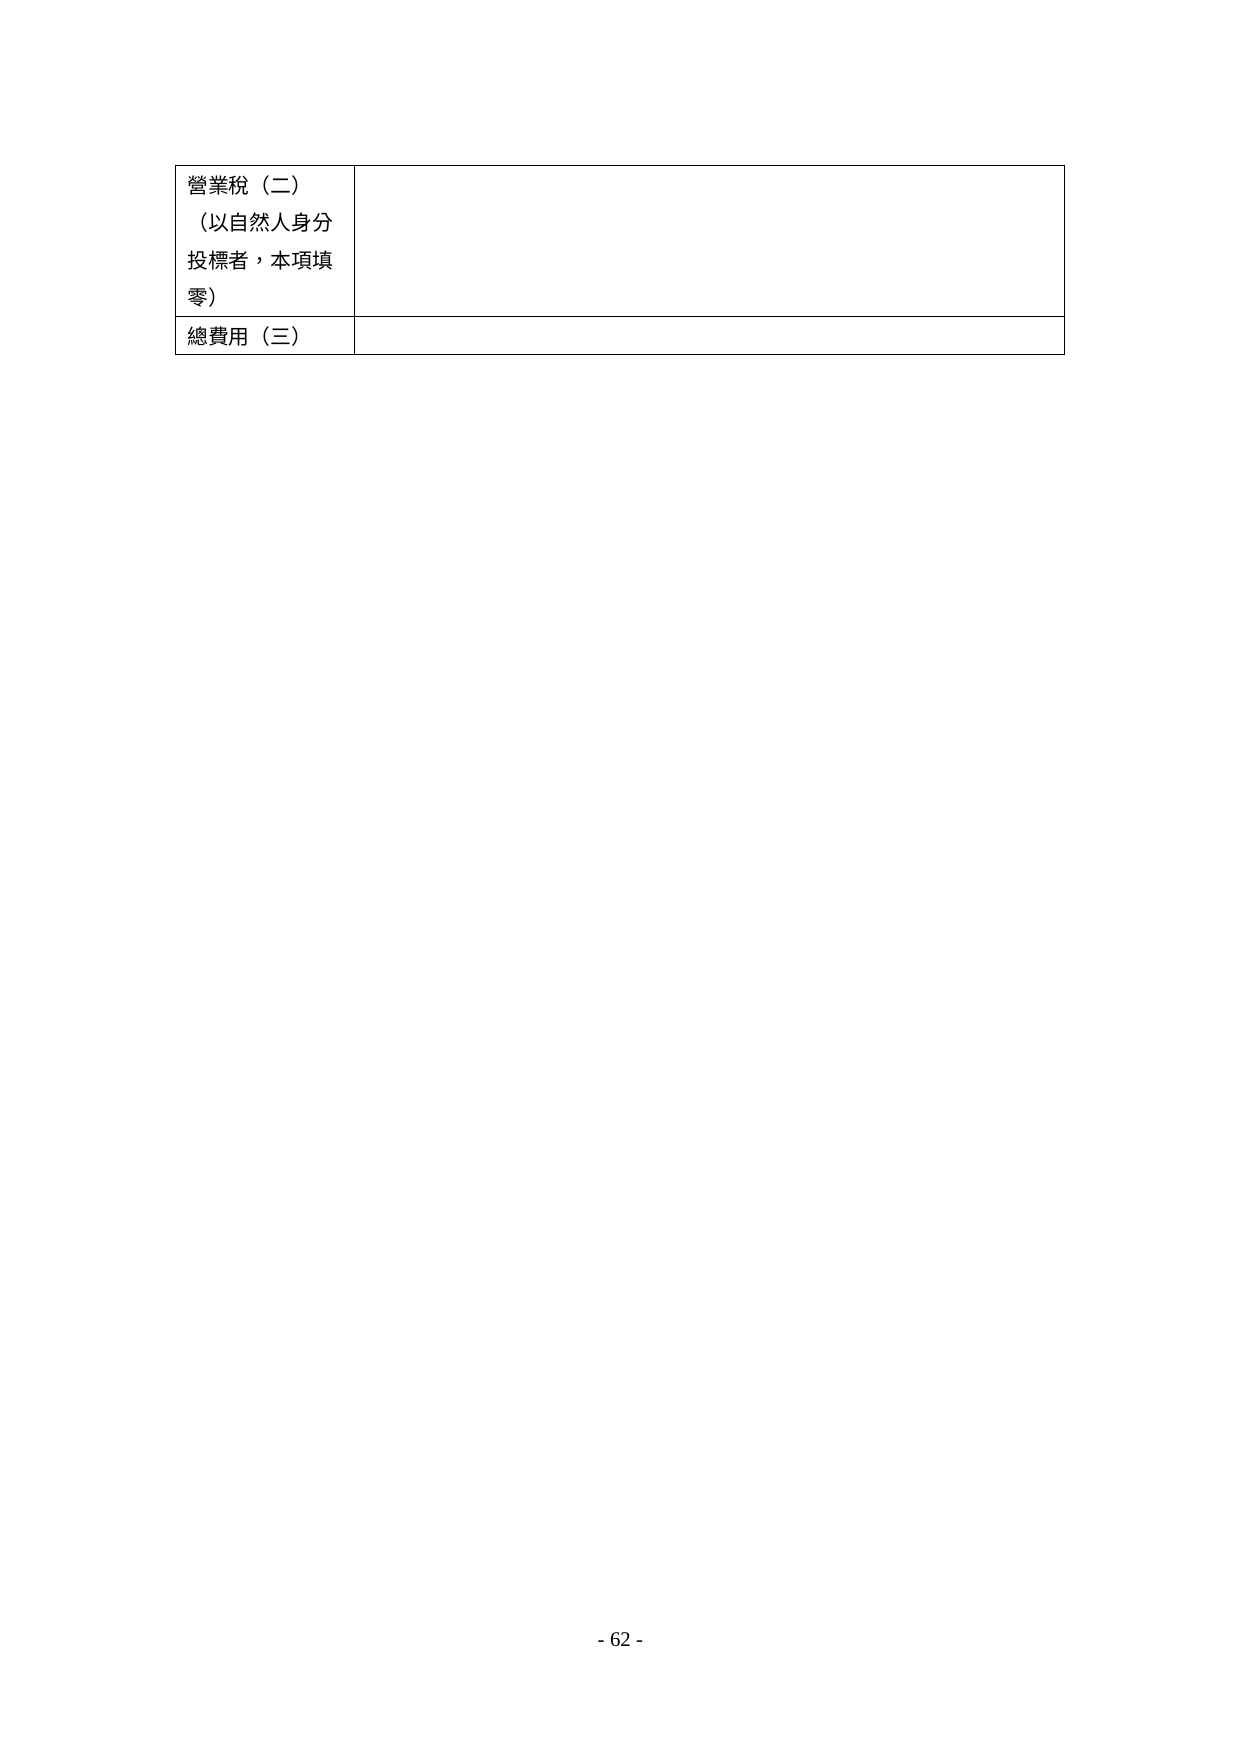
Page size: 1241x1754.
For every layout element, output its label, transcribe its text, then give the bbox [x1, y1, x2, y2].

table_cell [355, 317, 1064, 354]
table_cell 總費用（三） [176, 317, 354, 354]
table_cell [355, 166, 1064, 316]
table_cell 營業稅（二）（以自然人身分投標者，本項填零） [176, 166, 354, 316]
